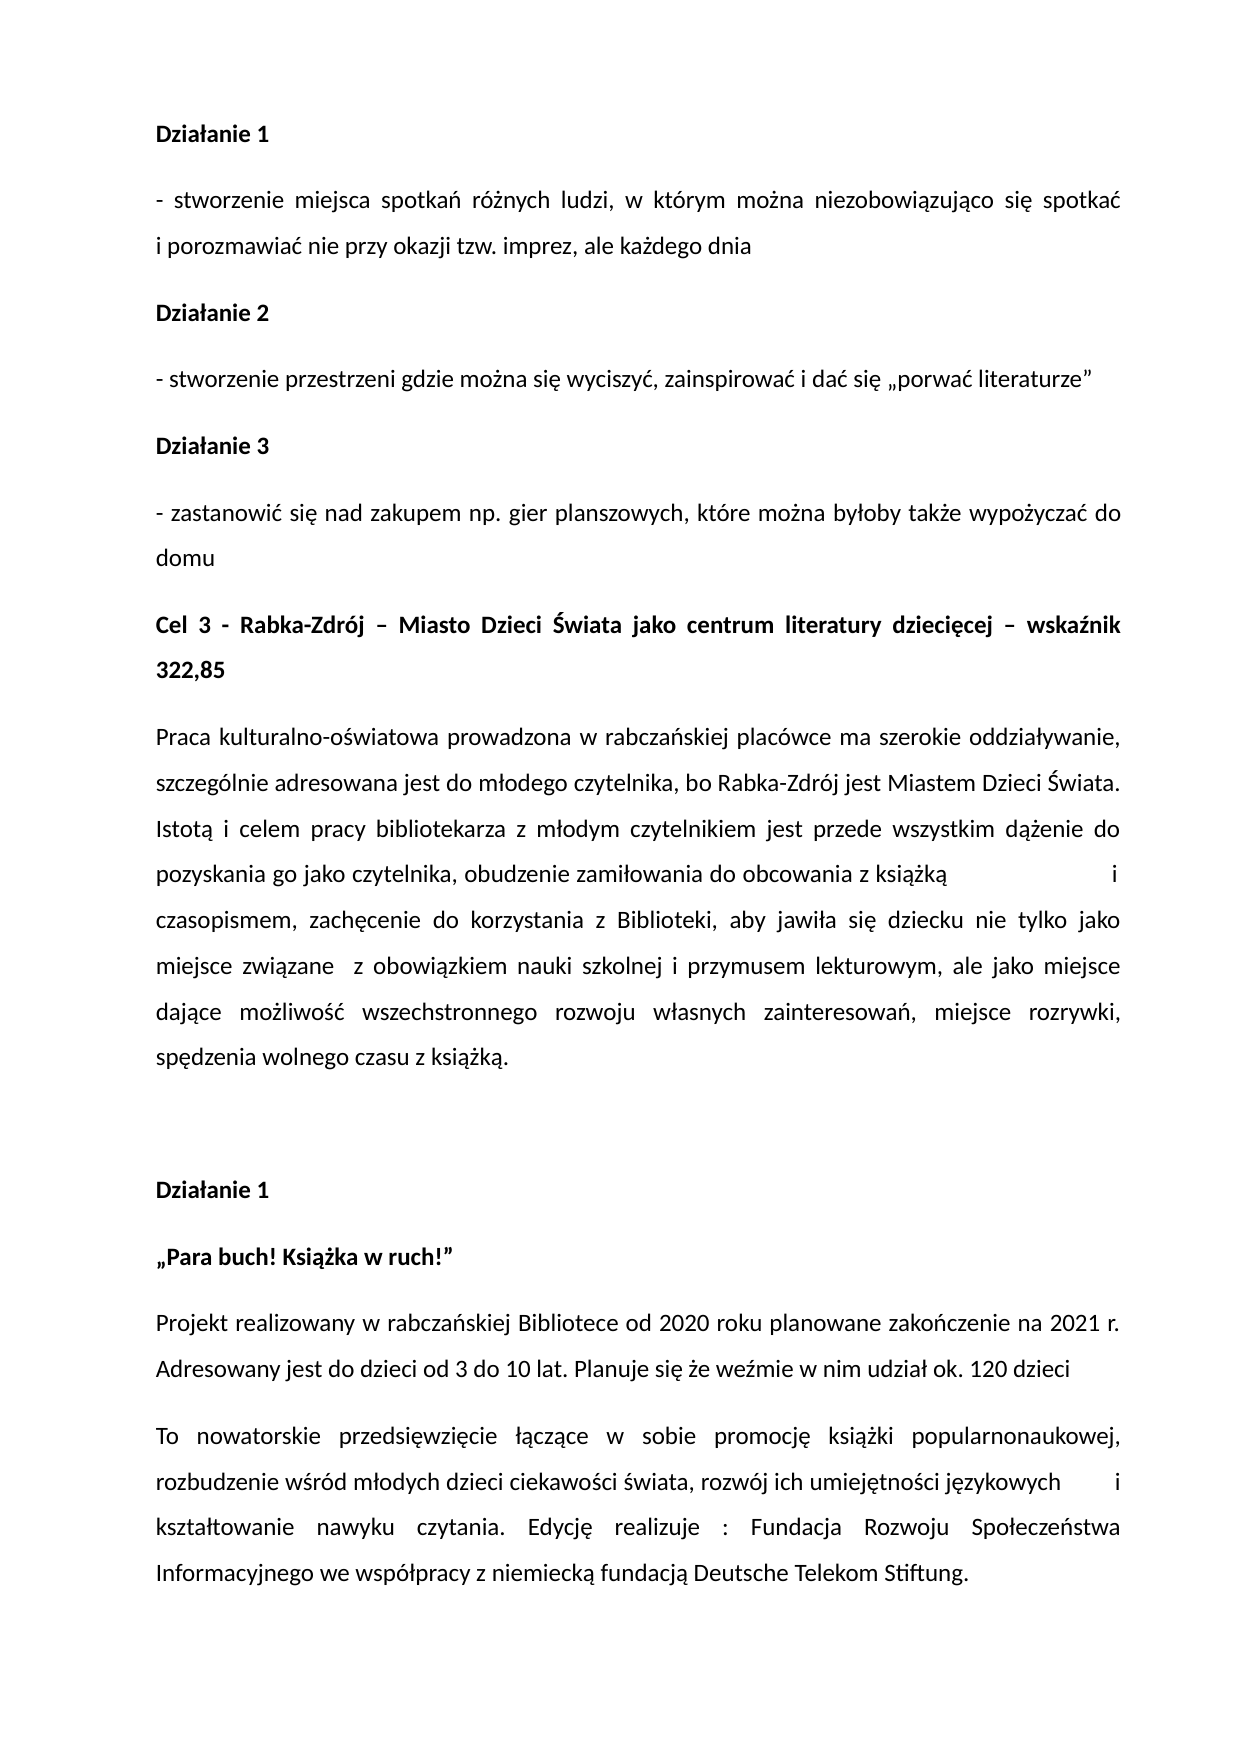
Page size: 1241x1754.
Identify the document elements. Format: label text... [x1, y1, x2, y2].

text Działanie 1 [156, 1174, 1122, 1205]
text To nowatorskie przedsięwzięcie łączące w sobie promocję książki popularnonaukowej, rozbudzenie wśród młodych dzieci ciekawości świata, rozwój ich umiejętności językowych i kształtowanie nawyku czytania. Edycję realizuje : Fundacja Rozwoju Społeczeństwa Informacyjnego we współpracy z niemiecką fundacją Deutsche Telekom Stiftung. [156, 1420, 1122, 1588]
text Działanie 1 [156, 118, 1122, 149]
text - stworzenie miejsca spotkań różnych ludzi, w którym można niezobowiązująco się spotkać i porozmawiać nie przy okazji tzw. imprez, ale każdego dnia [156, 185, 1122, 261]
text Działanie 2 [156, 297, 1122, 327]
text Projekt realizowany w rabczańskiej Bibliotece od 2020 roku planowane zakończenie na 2021 r. Adresowany jest do dzieci od 3 do 10 lat. Planuje się że weźmie w nim udział ok. 120 dzieci [156, 1308, 1122, 1384]
text - zastanowić się nad zakupem np. gier planszowych, które można byłoby także wypożyczać do domu [156, 497, 1122, 573]
text - stworzenie przestrzeni gdzie można się wyciszyć, zainspirować i dać się „porwać literaturze” [156, 363, 1122, 394]
text Działanie 3 [156, 430, 1122, 461]
text „Para buch! Książka w ruch!” [156, 1241, 1122, 1272]
text Cel 3 - Rabka-Zdrój – Miasto Dzieci Świata jako centrum literatury dziecięcej – wskaźnik 322,85 [156, 609, 1122, 685]
text Praca kulturalno-oświatowa prowadzona w rabczańskiej placówce ma szerokie oddziaływanie, szczególnie adresowana jest do młodego czytelnika, bo Rabka-Zdrój jest Miastem Dzieci Świata. Istotą i celem pracy bibliotekarza z młodym czytelnikiem jest przede wszystkim dążenie do pozyskania go jako czytelnika, obudzenie zamiłowania do obcowania z książką i czasopismem, zachęcenie do korzystania z Biblioteki, aby jawiła się dziecku nie tylko jako miejsce związane z obowiązkiem nauki szkolnej i przymusem lekturowym, ale jako miejsce dające możliwość wszechstronnego rozwoju własnych zainteresowań, miejsce rozrywki, spędzenia wolnego czasu z książką. [156, 721, 1122, 1072]
